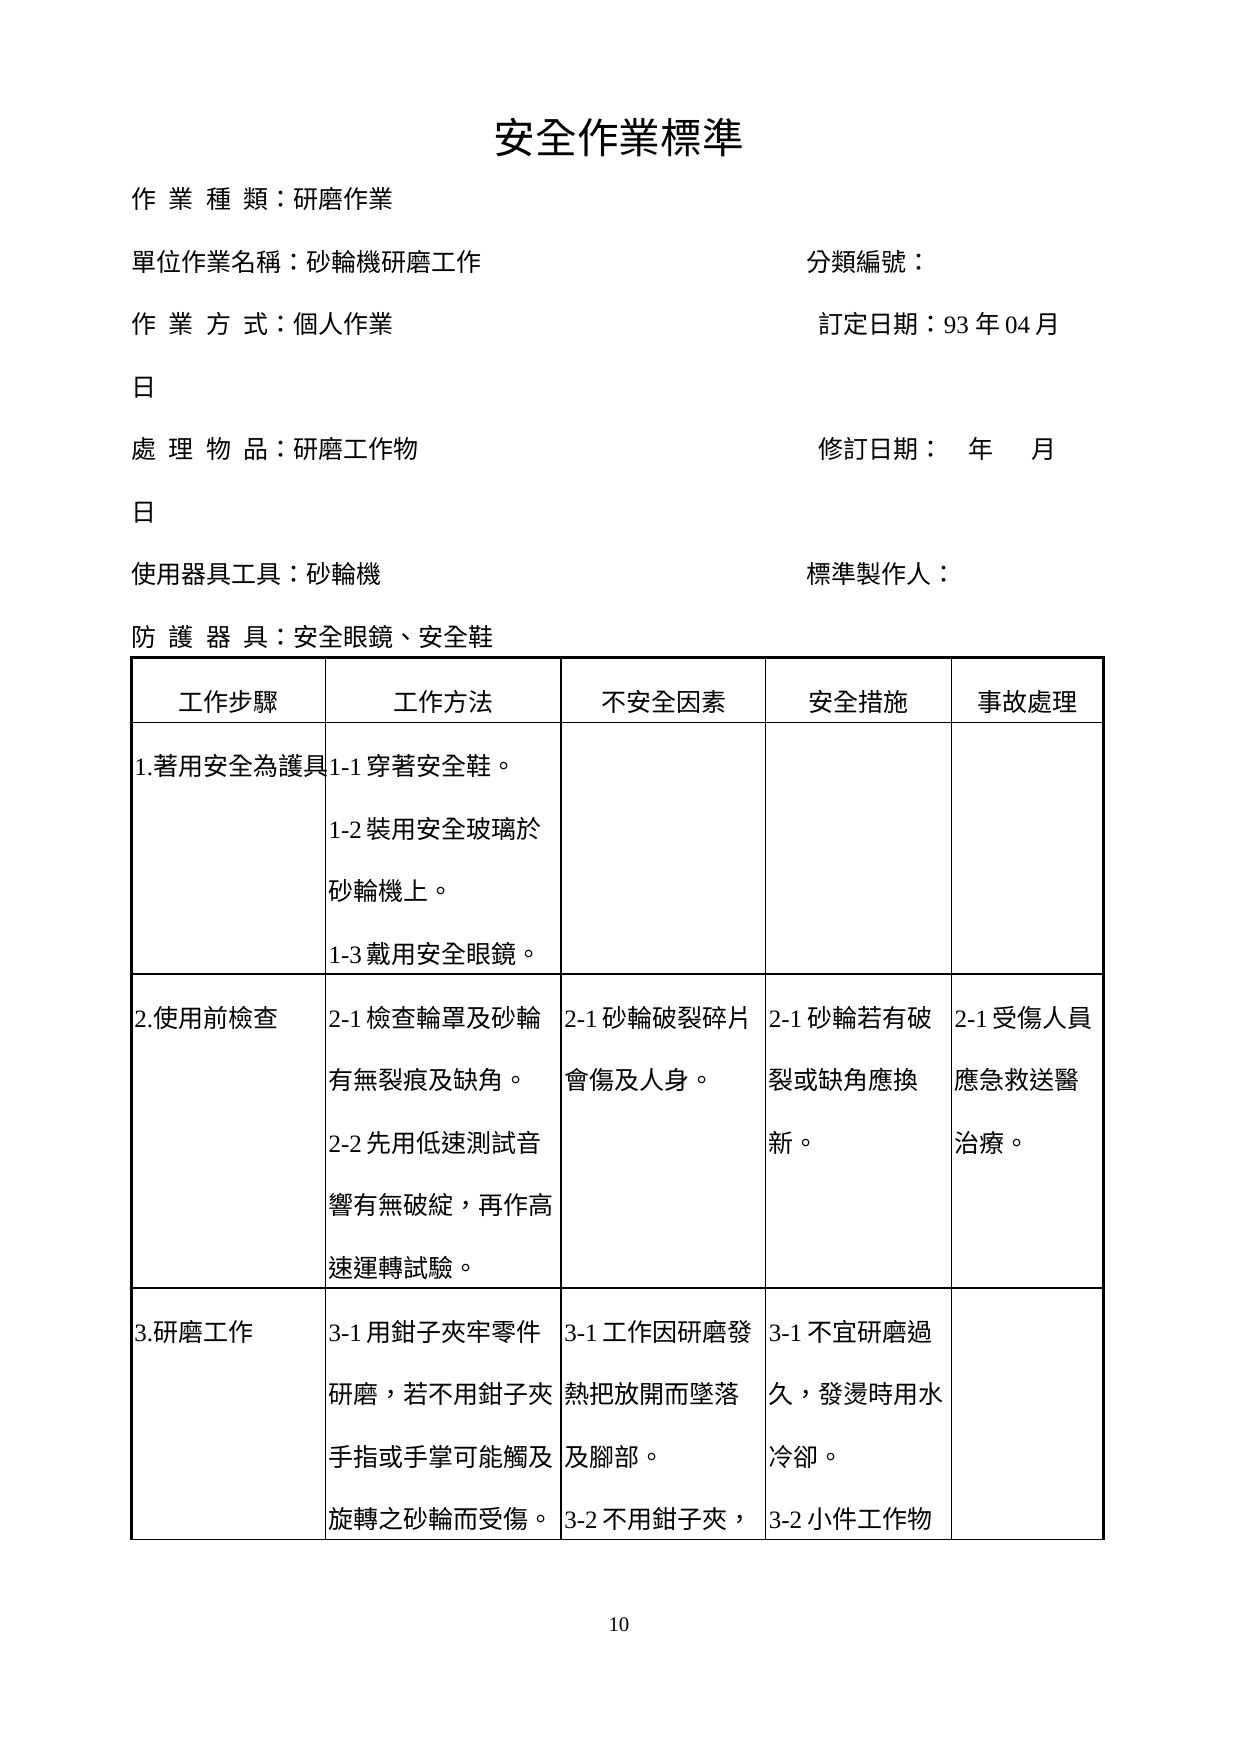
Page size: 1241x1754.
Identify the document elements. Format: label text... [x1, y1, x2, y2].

table_cell 2-1砂輪破裂碎片會傷及人身。 [562, 975, 765, 1287]
table_cell 2-1檢查輪罩及砂輪有無裂痕及缺角。 2-2先用低速測試音響有無破綻，再作高速運轉試驗。 [326, 975, 560, 1287]
table_cell [766, 723, 951, 973]
table_header 不安全因素 [562, 659, 765, 722]
text 作 業 種 類：研磨作業 [131, 156, 1106, 218]
text 使用器具工具：砂輪機 標準製作人： [131, 531, 1106, 593]
table_cell 2.使用前檢查 [133, 975, 325, 1287]
text 安全作業標準 [131, 93, 1106, 156]
text 作 業 方 式：個人作業 訂定日期：93 年04月 日 [131, 281, 1106, 406]
text 防 護 器 具：安全眼鏡、安全鞋 [131, 593, 1106, 656]
table_header 事故處理 [952, 659, 1102, 722]
text 處 理 物 品：研磨工作物 修訂日期： 年 月 日 [131, 406, 1106, 531]
table_cell 1.著用安全為護具 [133, 723, 325, 973]
table_cell 3.研磨工作 [133, 1289, 325, 1539]
table_cell 3-1不宜研磨過久，發燙時用水冷卻。 3-2小件工作物 [766, 1289, 951, 1539]
table_cell 2-1砂輪若有破裂或缺角應換新。 [766, 975, 951, 1287]
table_cell [562, 723, 765, 973]
table_header 工作步驟 [133, 659, 325, 722]
table_header 工作方法 [326, 659, 560, 722]
table_cell 3-1工作因研磨發熱把放開而墜落及腳部。 3-2不用鉗子夾， [562, 1289, 765, 1539]
table_cell [952, 1289, 1102, 1539]
table_cell 3-1用鉗子夾牢零件研磨，若不用鉗子夾手指或手掌可能觸及旋轉之砂輪而受傷。 [326, 1289, 560, 1539]
table_cell 1-1穿著安全鞋。 1-2裝用安全玻璃於砂輪機上。 1-3戴用安全眼鏡。 [326, 723, 560, 973]
table_cell [952, 723, 1102, 973]
table_cell 2-1受傷人員應急救送醫治療。 [952, 975, 1102, 1287]
text 單位作業名稱：砂輪機研磨工作 分類編號： [131, 218, 1106, 281]
table_header 安全措施 [766, 659, 951, 722]
